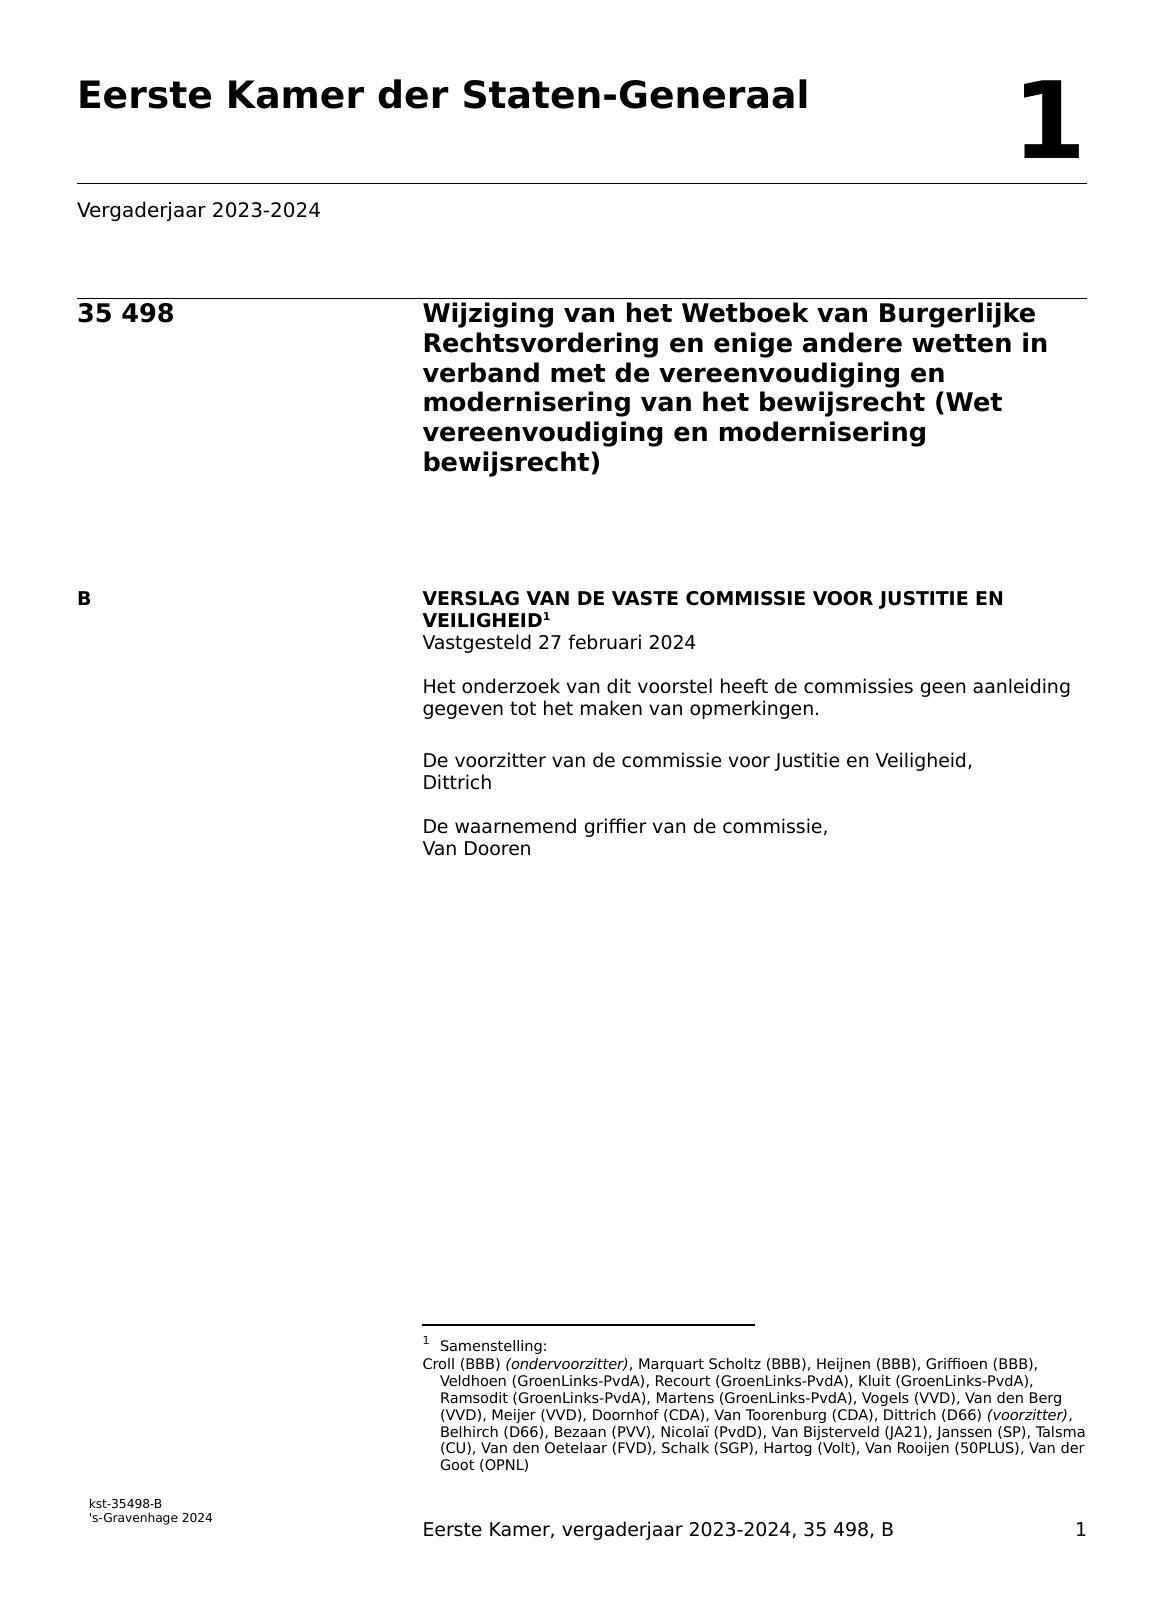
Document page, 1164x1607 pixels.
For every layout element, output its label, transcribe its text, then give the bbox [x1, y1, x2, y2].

text kst-35498-B [88, 1497, 323, 1511]
text Vastgesteld 27 februari 2024 [422, 632, 1087, 654]
subtitle B VERSLAG VAN DE VASTE COMMISSIE VOOR JUSTITIE EN VEILIGHEID [77, 588, 1087, 632]
text De voorzitter van de commissie voor Justitie en Veiligheid, Dittrich [422, 750, 1087, 794]
text Het onderzoek van dit voorstel heeft de commissies geen aanleiding gegeven tot het maken van opmerkingen. [422, 676, 1087, 720]
table_header 1 [886, 59, 1087, 183]
text Croll (BBB) (ondervoorzitter), Marquart Scholtz (BBB), Heijnen (BBB), Griffioen (BBB), Veldhoen (GroenLinks-PvdA), Recourt (GroenLinks-PvdA), Kluit (GroenLinks-PvdA), Ramsodit (GroenLinks-PvdA), Martens (GroenLinks-PvdA), Vogels (VVD), Van den Berg (VVD), Meijer (VVD), Doornhof (CDA), Van Toorenburg (CDA), Dittrich (D66) (voorzitter), Belhirch (D66), Bezaan (PVV), Nicolaï (PvdD), Van Bijsterveld (JA21), Janssen (SP), Talsma (CU), Van den Oetelaar (FVD), Schalk (SGP), Hartog (Volt), Van Rooijen (50PLUS), Van der Goot (OPNL) [422, 1356, 1087, 1474]
text Samenstelling: [422, 1334, 1087, 1356]
subtitle 35 498 Wijziging van het Wetboek van Burgerlijke Rechtsvordering en enige andere wetten in verband met de vereenvoudiging en modernisering van het bewijsrecht (Wet vereenvoudiging en modernisering bewijsrecht) [77, 299, 1087, 477]
table_header Eerste Kamer der Staten-Generaal [77, 59, 886, 183]
text 's-Gravenhage 2024 [88, 1511, 323, 1525]
table_cell Vergaderjaar 2023-2024 [77, 184, 1087, 298]
text De waarnemend griffier van de commissie, Van Dooren [422, 816, 1087, 860]
